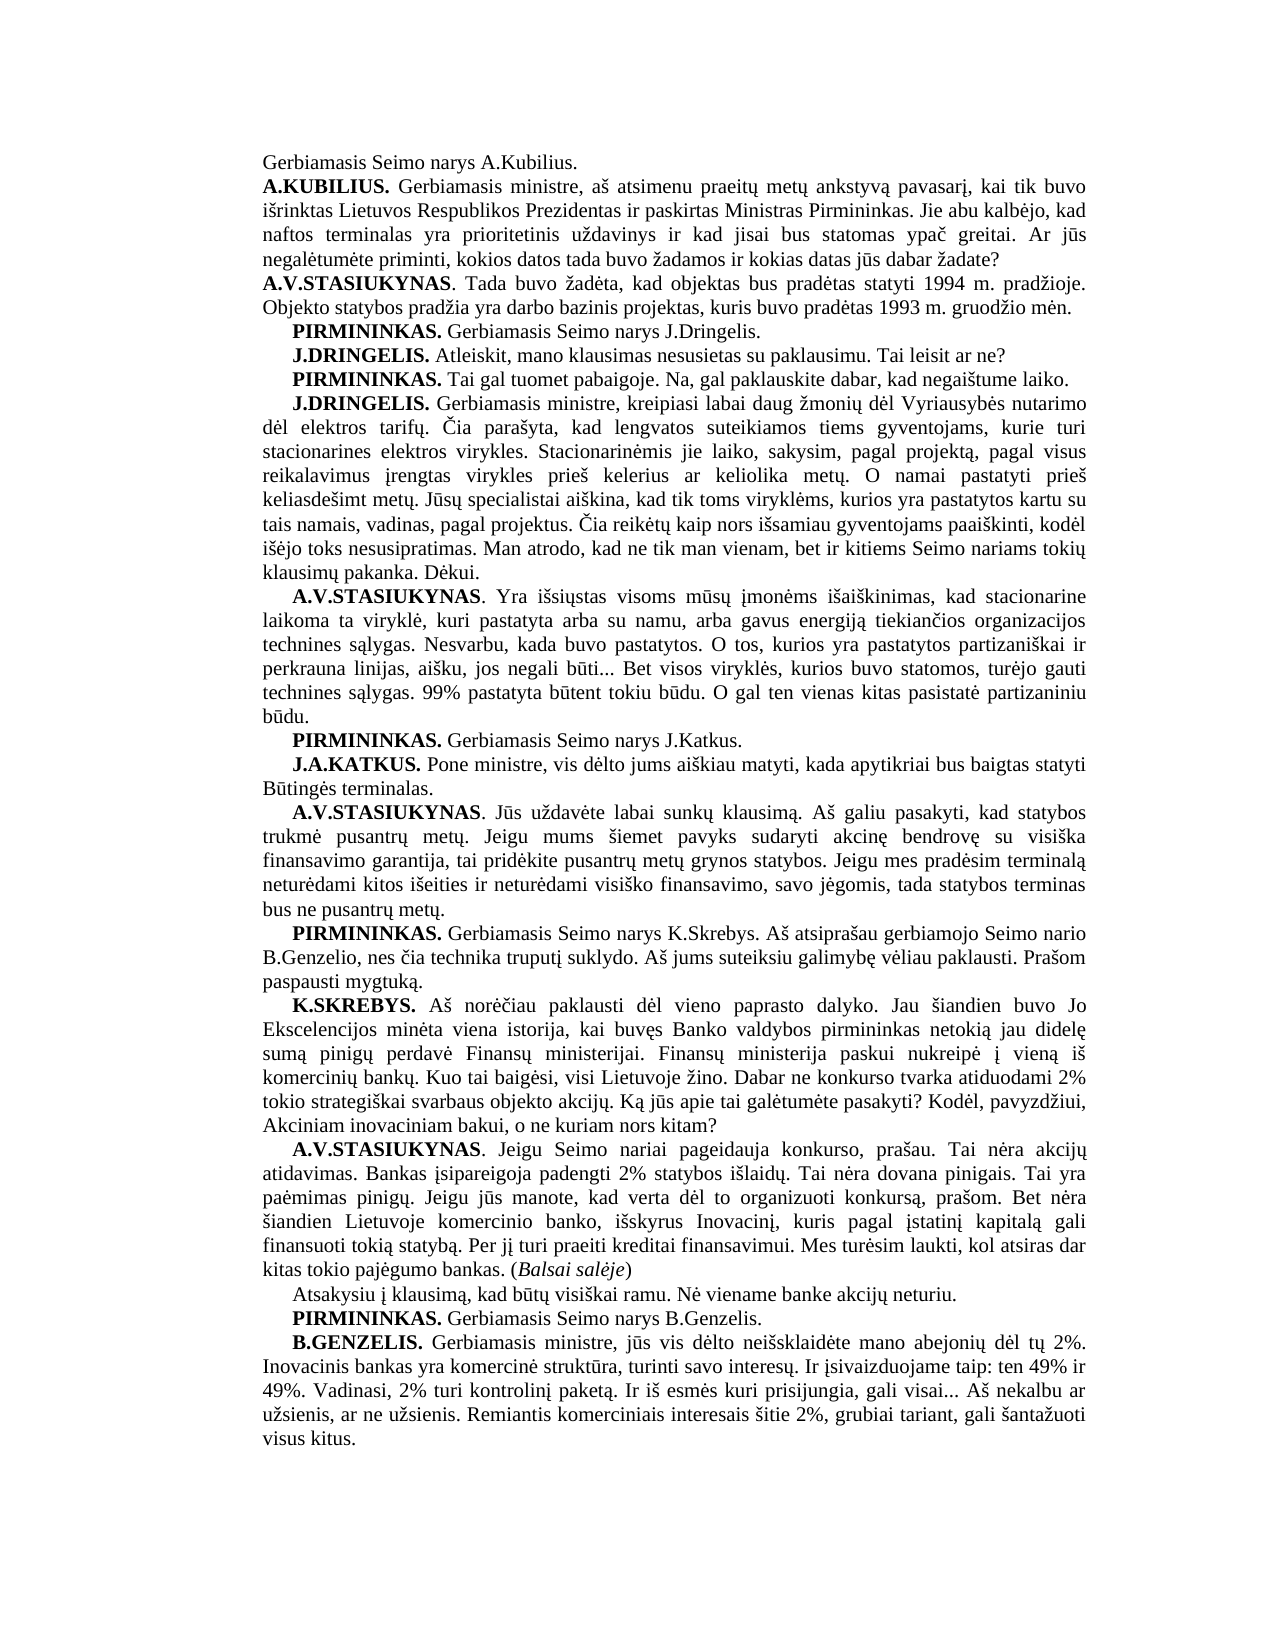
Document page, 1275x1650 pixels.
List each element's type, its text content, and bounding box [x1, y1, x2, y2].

text K.SKREBYS. Aš norėčiau paklausti dėl vieno paprasto dalyko. Jau šiandien buvo Jo Ekscelencijos minėta viena istorija, kai buvęs Banko valdybos pirmininkas netokią jau didelę sumą pinigų perdavė Finansų ministerijai. Finansų ministerija paskui nukreipė į vieną iš komercinių bankų. Kuo tai baigėsi, visi Lietuvoje žino. Dabar ne konkurso tvarka atiduodami 2% tokio strategiškai svarbaus objekto akcijų. Ką jūs apie tai galėtumėte pasakyti? Kodėl, pavyzdžiui, Akciniam inovaciniam bakui, o ne kuriam nors kitam? [262, 993, 1087, 1137]
text PIRMININKAS. Gerbiamasis Seimo narys K.Skrebys. Aš atsiprašau gerbiamojo Seimo nario B.Genzelio, nes čia technika truputį suklydo. Aš jums suteiksiu galimybę vėliau paklausti. Prašom paspausti mygtuką. [262, 921, 1087, 993]
text A.V.STASIUKYNAS. Jeigu Seimo nariai pageidauja konkurso, prašau. Tai nėra akcijų atidavimas. Bankas įsipareigoja padengti 2% statybos išlaidų. Tai nėra dovana pinigais. Tai yra paėmimas pinigų. Jeigu jūs manote, kad verta dėl to organizuoti konkursą, prašom. Bet nėra šiandien Lietuvoje komercinio banko, išskyrus Inovacinį, kuris pagal įstatinį kapitalą gali finansuoti tokią statybą. Per jį turi praeiti kreditai finansavimui. Mes turėsim laukti, kol atsiras dar kitas tokio pajėgumo bankas. (Balsai salėje) [262, 1137, 1087, 1281]
text PIRMININKAS. Gerbiamasis Seimo narys B.Genzelis. [262, 1306, 1087, 1329]
text J.DRINGELIS. Gerbiamasis ministre, kreipiasi labai daug žmonių dėl Vyriausybės nutarimo dėl elektros tarifų. Čia parašyta, kad lengvatos suteikiamos tiems gyventojams, kurie turi stacionarines elektros virykles. Stacionarinėmis jie laiko, sakysim, pagal projektą, pagal visus reikalavimus įrengtas virykles prieš kelerius ar keliolika metų. O namai pastatyti prieš keliasdešimt metų. Jūsų specialistai aiškina, kad tik toms viryklėms, kurios yra pastatytos kartu su tais namais, vadinas, pagal projektus. Čia reikėtų kaip nors išsamiau gyventojams paaiškinti, kodėl išėjo toks nesusipratimas. Man atrodo, kad ne tik man vienam, bet ir kitiems Seimo nariams tokių klausimų pakanka. Dėkui. [262, 391, 1087, 584]
text A.V.STASIUKYNAS. Tada buvo žadėta, kad objektas bus pradėtas statyti 1994 m. pradžioje. Objekto statybos pradžia yra darbo bazinis projektas, kuris buvo pradėtas 1993 m. gruodžio mėn. [262, 271, 1087, 319]
text PIRMININKAS. Gerbiamasis Seimo narys J.Dringelis. [262, 319, 1087, 343]
text A.KUBILIUS. Gerbiamasis ministre, aš atsimenu praeitų metų ankstyvą pavasarį, kai tik buvo išrinktas Lietuvos Respublikos Prezidentas ir paskirtas Ministras Pirmininkas. Jie abu kalbėjo, kad naftos terminalas yra prioritetinis uždavinys ir kad jisai bus statomas ypač greitai. Ar jūs negalėtumėte priminti, kokios datos tada buvo žadamos ir kokias datas jūs dabar žadate? [262, 174, 1087, 271]
text Atsakysiu į klausimą, kad būtų visiškai ramu. Nė viename banke akcijų neturiu. [262, 1281, 1087, 1306]
text PIRMININKAS. Tai gal tuomet pabaigoje. Na, gal paklauskite dabar, kad negaištume laiko. [262, 367, 1087, 391]
text Gerbiamasis Seimo narys A.Kubilius. [262, 150, 1087, 174]
text A.V.STASIUKYNAS. Jūs uždavėte labai sunkų klausimą. Aš galiu pasakyti, kad statybos trukmė pusantrų metų. Jeigu mums šiemet pavyks sudaryti akcinę bendrovę su visiška finansavimo garantija, tai pridėkite pusantrų metų grynos statybos. Jeigu mes pradėsim terminalą neturėdami kitos išeities ir neturėdami visiško finansavimo, savo jėgomis, tada statybos terminas bus ne pusantrų metų. [262, 800, 1087, 921]
text PIRMININKAS. Gerbiamasis Seimo narys J.Katkus. [262, 728, 1087, 752]
text J.A.KATKUS. Pone ministre, vis dėlto jums aiškiau matyti, kada apytikriai bus baigtas statyti Būtingės terminalas. [262, 752, 1087, 800]
text A.V.STASIUKYNAS. Yra išsiųstas visoms mūsų įmonėms išaiškinimas, kad stacionarine laikoma ta viryklė, kuri pastatyta arba su namu, arba gavus energiją tiekiančios organizacijos technines sąlygas. Nesvarbu, kada buvo pastatytos. O tos, kurios yra pastatytos partizaniškai ir perkrauna linijas, aišku, jos negali būti... Bet visos viryklės, kurios buvo statomos, turėjo gauti technines sąlygas. 99% pastatyta būtent tokiu būdu. O gal ten vienas kitas pasistatė partizaniniu būdu. [262, 584, 1087, 728]
text J.DRINGELIS. Atleiskit, mano klausimas nesusietas su paklausimu. Tai leisit ar ne? [262, 343, 1087, 367]
text B.GENZELIS. Gerbiamasis ministre, jūs vis dėlto neišsklaidėte mano abejonių dėl tų 2%. Inovacinis bankas yra komercinė struktūra, turinti savo interesų. Ir įsivaizduojame taip: ten 49% ir 49%. Vadinasi, 2% turi kontrolinį paketą. Ir iš esmės kuri prisijungia, gali visai... Aš nekalbu ar užsienis, ar ne užsienis. Remiantis komerciniais interesais šitie 2%, grubiai tariant, gali šantažuoti visus kitus. [262, 1329, 1087, 1450]
